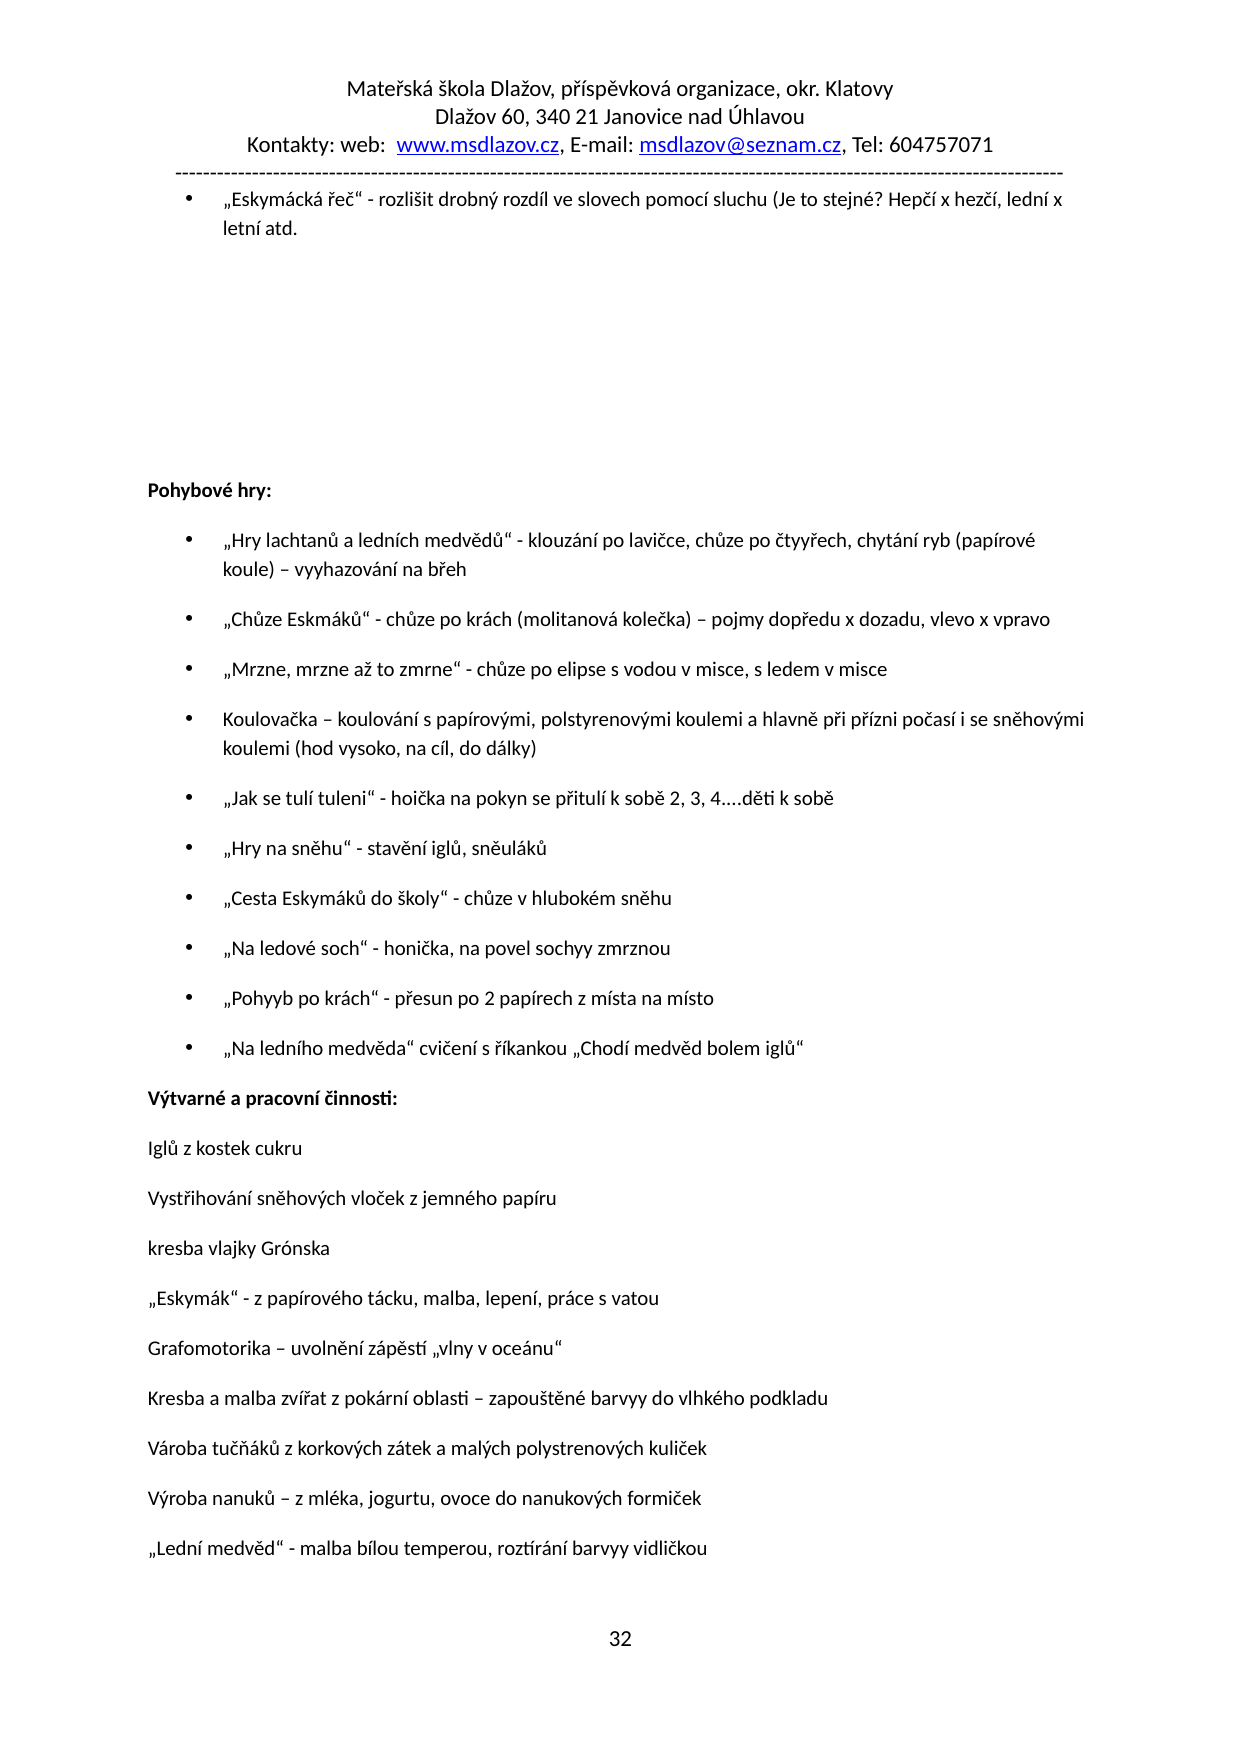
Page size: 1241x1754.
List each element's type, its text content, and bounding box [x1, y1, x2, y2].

list Koulovačka – koulování s papírovými, polstyrenovými koulemi a hlavně při přízni počasí i se sněhovými koulemi (hod vysoko, na cíl, do dálky) [185, 706, 1093, 761]
text Výtvarné a pracovní činnosti: [148, 1085, 1093, 1111]
text Vystřihování sněhových vloček z jemného papíru [148, 1185, 1093, 1211]
list „Chůze Eskmáků“ - chůze po krách (molitanová kolečka) – pojmy dopředu x dozadu, vlevo x vpravo [185, 606, 1093, 632]
text Pohybové hry: [148, 477, 1093, 502]
list „Hry lachtanů a ledních medvědů“ - klouzání po lavičce, chůze po čtyyřech, chytání ryb (papírové koule) – vyyhazování na břeh [185, 527, 1093, 582]
text Výroba nanuků – z mléka, jogurtu, ovoce do nanukových formiček [148, 1485, 1093, 1511]
list „Jak se tulí tuleni“ - hoička na pokyn se přitulí k sobě 2, 3, 4....děti k sobě [185, 785, 1093, 811]
list „Eskymácká řeč“ - rozlišit drobný rozdíl ve slovech pomocí sluchu (Je to stejné? Hepčí x hezčí, lední x letní atd. [185, 186, 1093, 240]
list „Na ledové soch“ - honička, na povel sochyy zmrznou [185, 935, 1093, 961]
list „Mrzne, mrzne až to zmrne“ - chůze po elipse s vodou v misce, s ledem v misce [185, 656, 1093, 682]
text Kresba a malba zvířat z pokární oblasti – zapouštěné barvyy do vlhkého podkladu [148, 1385, 1093, 1411]
text „Lední medvěd“ - malba bílou temperou, roztírání barvyy vidličkou [148, 1535, 1093, 1561]
list „Pohyyb po krách“ - přesun po 2 papírech z místa na místo [185, 985, 1093, 1011]
text Grafomotorika – uvolnění zápěstí „vlny v oceánu“ [148, 1335, 1093, 1361]
list „Hry na sněhu“ - stavění iglů, sněuláků [185, 835, 1093, 861]
text Vároba tučňáků z korkových zátek a malých polystrenových kuliček [148, 1435, 1093, 1461]
list „Na ledního medvěda“ cvičení s říkankou „Chodí medvěd bolem iglů“ [185, 1035, 1093, 1061]
text „Eskymák“ - z papírového tácku, malba, lepení, práce s vatou [148, 1285, 1093, 1311]
list „Cesta Eskymáků do školy“ - chůze v hlubokém sněhu [185, 885, 1093, 911]
text kresba vlajky Grónska [148, 1235, 1093, 1261]
text Iglů z kostek cukru [148, 1135, 1093, 1161]
